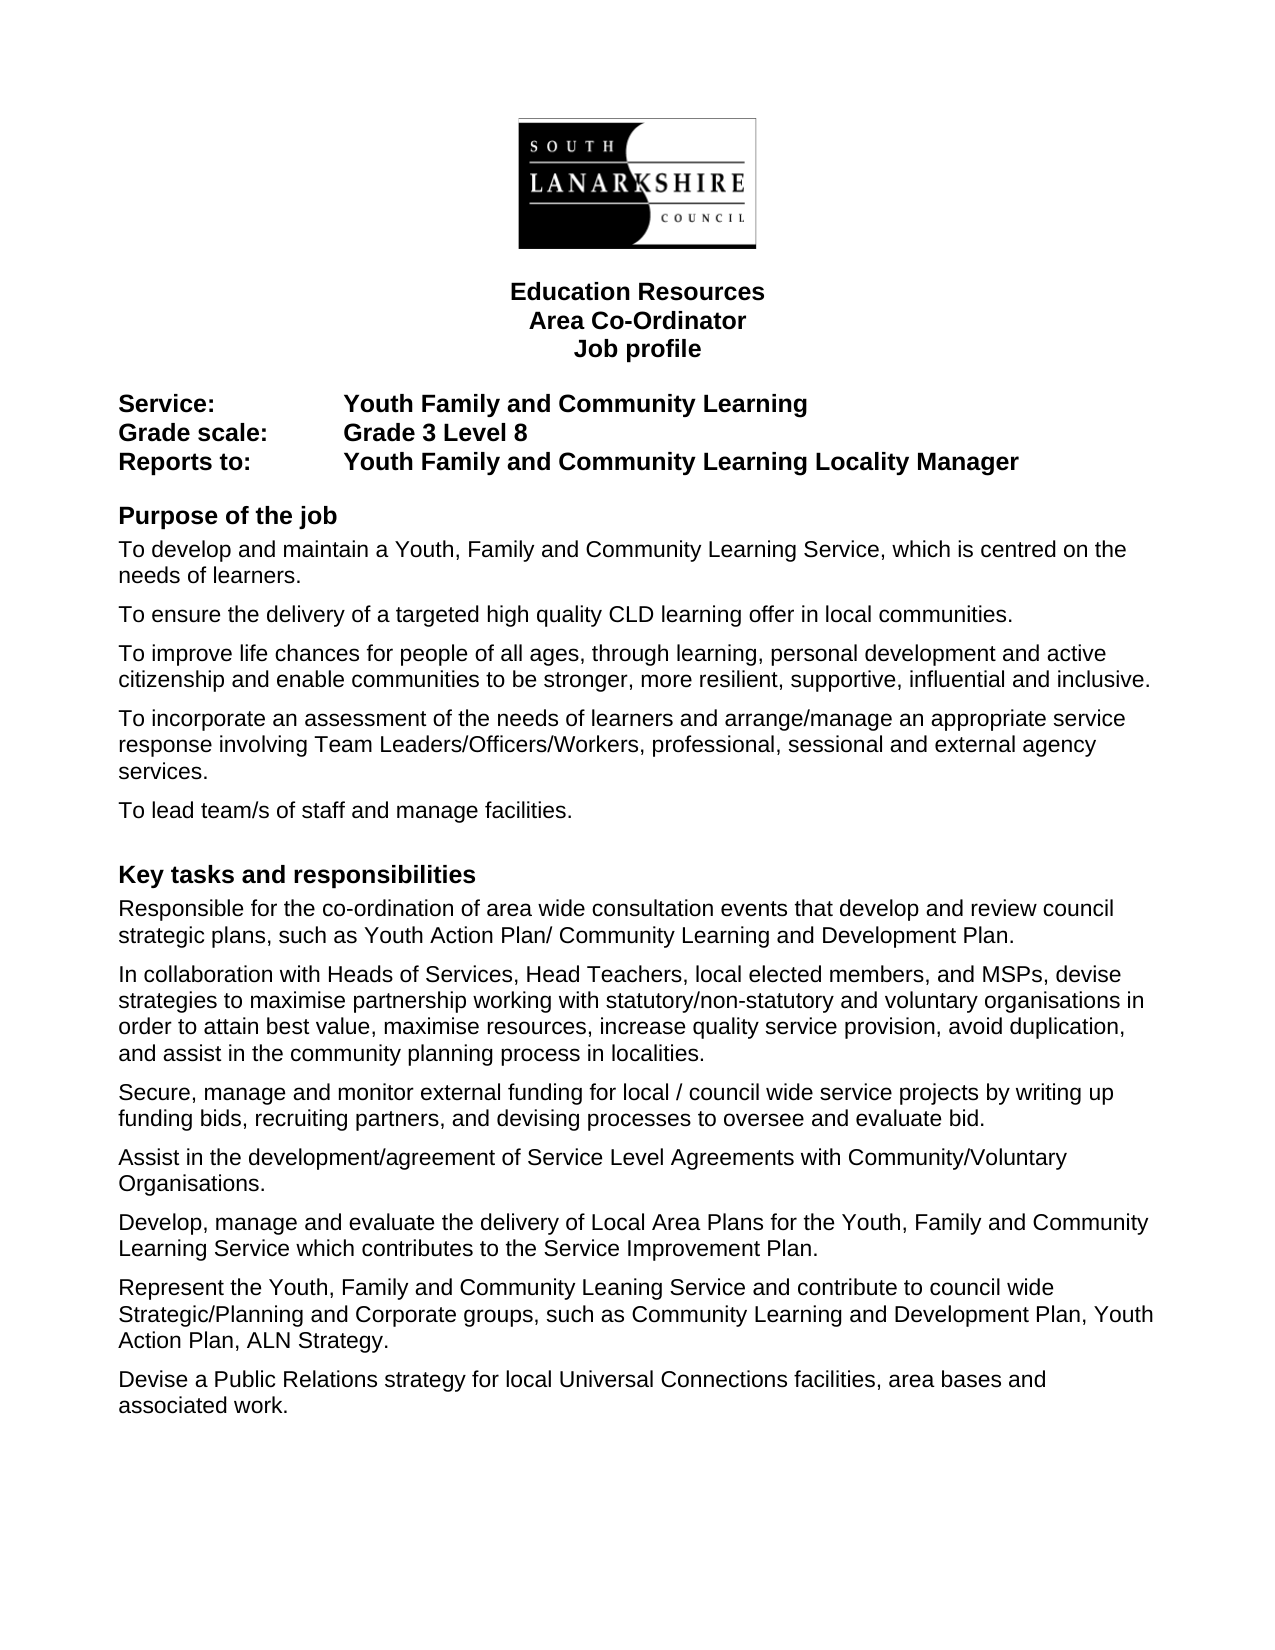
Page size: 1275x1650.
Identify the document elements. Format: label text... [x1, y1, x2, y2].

text Service: Youth Family and Community Learning [118, 389, 1157, 418]
text Secure, manage and monitor external funding for local / council wide service projects by writing up funding bids, recruiting partners, and devising processes to oversee and evaluate bid. [118, 1078, 1157, 1131]
subtitle Education Resources Area Co-Ordinator Job profile [118, 277, 1157, 363]
text Represent the Youth, Family and Community Leaning Service and contribute to council wide Strategic/Planning and Corporate groups, such as Community Learning and Development Plan, Youth Action Plan, ALN Strategy. [118, 1274, 1157, 1353]
text To incorporate an assessment of the needs of learners and arrange/manage an appropriate service response involving Team Leaders/Officers/Workers, professional, sessional and external agency services. [118, 705, 1157, 784]
text Assist in the development/agreement of Service Level Agreements with Community/Voluntary Organisations. [118, 1144, 1157, 1196]
text In collaboration with Heads of Services, Head Teachers, local elected members, and MSPs, devise strategies to maximise partnership working with statutory/non-statutory and voluntary organisations in order to attain best value, maximise resources, increase quality service provision, avoid duplication, and assist in the community planning process in localities. [118, 961, 1157, 1066]
text Responsible for the co-ordination of area wide consultation events that develop and review council strategic plans, such as Youth Action Plan/ Community Learning and Development Plan. [118, 895, 1157, 948]
text Devise a Public Relations strategy for local Universal Connections facilities, area bases and associated work. [118, 1366, 1157, 1418]
subtitle Key tasks and responsibilities [118, 860, 1157, 889]
text Grade scale: Grade 3 Level 8 [118, 418, 1157, 447]
text To improve life chances for people of all ages, through learning, personal development and active citizenship and enable communities to be stronger, more resilient, supportive, influential and inclusive. [118, 640, 1157, 692]
subtitle Purpose of the job [118, 501, 1157, 529]
text Reports to: Youth Family and Community Learning Locality Manager [118, 447, 1157, 476]
text Develop, manage and evaluate the delivery of Local Area Plans for the Youth, Family and Community Learning Service which contributes to the Service Improvement Plan. [118, 1209, 1157, 1262]
text To develop and maintain a Youth, Family and Community Learning Service, which is centred on the needs of learners. [118, 536, 1157, 588]
text To ensure the delivery of a targeted high quality CLD learning offer in local communities. [118, 601, 1157, 627]
text To lead team/s of staff and manage facilities. [118, 797, 1157, 823]
